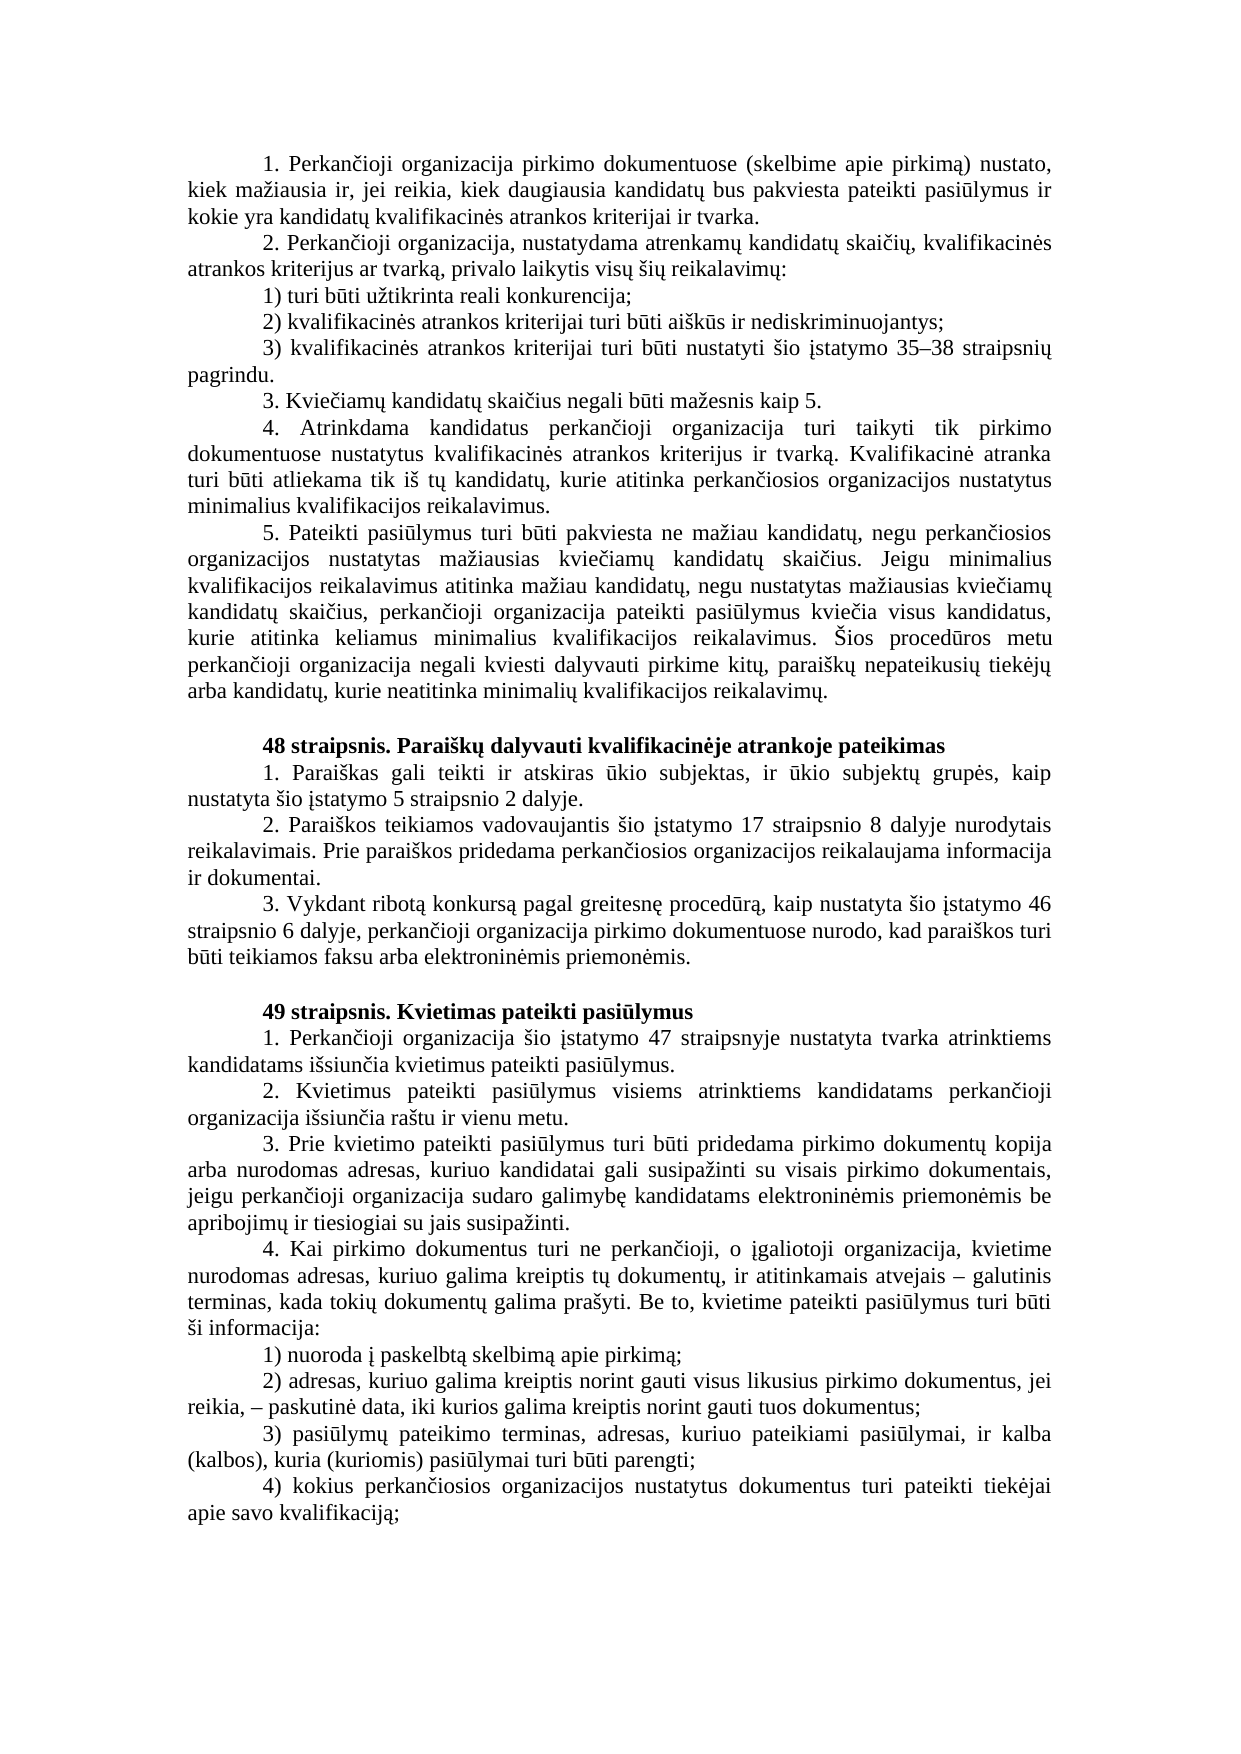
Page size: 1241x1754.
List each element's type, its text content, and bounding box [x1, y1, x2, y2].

text 1. Perkančioji organizacija šio įstatymo 47 straipsnyje nustatyta tvarka atrinktiems kandidatams išsiunčia kvietimus pateikti pasiūlymus. [187, 1024, 1053, 1077]
text 2) kvalifikacinės atrankos kriterijai turi būti aiškūs ir nediskriminuojantys; [187, 308, 1053, 334]
text 3. Kviečiamų kandidatų skaičius negali būti mažesnis kaip 5. [187, 387, 1053, 413]
text 3. Vykdant ribotą konkursą pagal greitesnę procedūrą, kaip nustatyta šio įstatymo 46 straipsnio 6 dalyje, perkančioji organizacija pirkimo dokumentuose nurodo, kad paraiškos turi būti teikiamos faksu arba elektroninėmis priemonėmis. [187, 890, 1053, 969]
text 48 straipsnis. Paraiškų dalyvauti kvalifikacinėje atrankoje pateikimas [187, 732, 1053, 758]
text 2. Kvietimus pateikti pasiūlymus visiems atrinktiems kandidatams perkančioji organizacija išsiunčia raštu ir vienu metu. [187, 1077, 1053, 1130]
text 1. Perkančioji organizacija pirkimo dokumentuose (skelbime apie pirkimą) nustato, kiek mažiausia ir, jei reikia, kiek daugiausia kandidatų bus pakviesta pateikti pasiūlymus ir kokie yra kandidatų kvalifikacinės atrankos kriterijai ir tvarka. [187, 150, 1053, 229]
text 2) adresas, kuriuo galima kreiptis norint gauti visus likusius pirkimo dokumentus, jei reikia, – paskutinė data, iki kurios galima kreiptis norint gauti tuos dokumentus; [187, 1367, 1053, 1420]
text 2. Perkančioji organizacija, nustatydama atrenkamų kandidatų skaičių, kvalifikacinės atrankos kriterijus ar tvarką, privalo laikytis visų šių reikalavimų: [187, 229, 1053, 282]
text 3) pasiūlymų pateikimo terminas, adresas, kuriuo pateikiami pasiūlymai, ir kalba (kalbos), kuria (kuriomis) pasiūlymai turi būti parengti; [187, 1420, 1053, 1472]
text 49 straipsnis. Kvietimas pateikti pasiūlymus [187, 998, 1053, 1024]
text 1. Paraiškas gali teikti ir atskiras ūkio subjektas, ir ūkio subjektų grupės, kaip nustatyta šio įstatymo 5 straipsnio 2 dalyje. [187, 758, 1053, 811]
text 4. Kai pirkimo dokumentus turi ne perkančioji, o įgaliotoji organizacija, kvietime nurodomas adresas, kuriuo galima kreiptis tų dokumentų, ir atitinkamais atvejais – galutinis terminas, kada tokių dokumentų galima prašyti. Be to, kvietime pateikti pasiūlymus turi būti ši informacija: [187, 1235, 1053, 1341]
text 3) kvalifikacinės atrankos kriterijai turi būti nustatyti šio įstatymo 35–38 straipsnių pagrindu. [187, 334, 1053, 387]
text 4) kokius perkančiosios organizacijos nustatytus dokumentus turi pateikti tiekėjai apie savo kvalifikaciją; [187, 1472, 1053, 1525]
text 3. Prie kvietimo pateikti pasiūlymus turi būti pridedama pirkimo dokumentų kopija arba nurodomas adresas, kuriuo kandidatai gali susipažinti su visais pirkimo dokumentais, jeigu perkančioji organizacija sudaro galimybę kandidatams elektroninėmis priemonėmis be apribojimų ir tiesiogiai su jais susipažinti. [187, 1130, 1053, 1235]
text 1) nuoroda į paskelbtą skelbimą apie pirkimą; [187, 1341, 1053, 1367]
text 1) turi būti užtikrinta reali konkurencija; [187, 282, 1053, 308]
text 2. Paraiškos teikiamos vadovaujantis šio įstatymo 17 straipsnio 8 dalyje nurodytais reikalavimais. Prie paraiškos pridedama perkančiosios organizacijos reikalaujama informacija ir dokumentai. [187, 811, 1053, 890]
text 4. Atrinkdama kandidatus perkančioji organizacija turi taikyti tik pirkimo dokumentuose nustatytus kvalifikacinės atrankos kriterijus ir tvarką. Kvalifikacinė atranka turi būti atliekama tik iš tų kandidatų, kurie atitinka perkančiosios organizacijos nustatytus minimalius kvalifikacijos reikalavimus. [187, 413, 1053, 519]
text 5. Pateikti pasiūlymus turi būti pakviesta ne mažiau kandidatų, negu perkančiosios organizacijos nustatytas mažiausias kviečiamų kandidatų skaičius. Jeigu minimalius kvalifikacijos reikalavimus atitinka mažiau kandidatų, negu nustatytas mažiausias kviečiamų kandidatų skaičius, perkančioji organizacija pateikti pasiūlymus kviečia visus kandidatus, kurie atitinka keliamus minimalius kvalifikacijos reikalavimus. Šios procedūros metu perkančioji organizacija negali kviesti dalyvauti pirkime kitų, paraiškų nepateikusių tiekėjų arba kandidatų, kurie neatitinka minimalių kvalifikacijos reikalavimų. [187, 519, 1053, 703]
